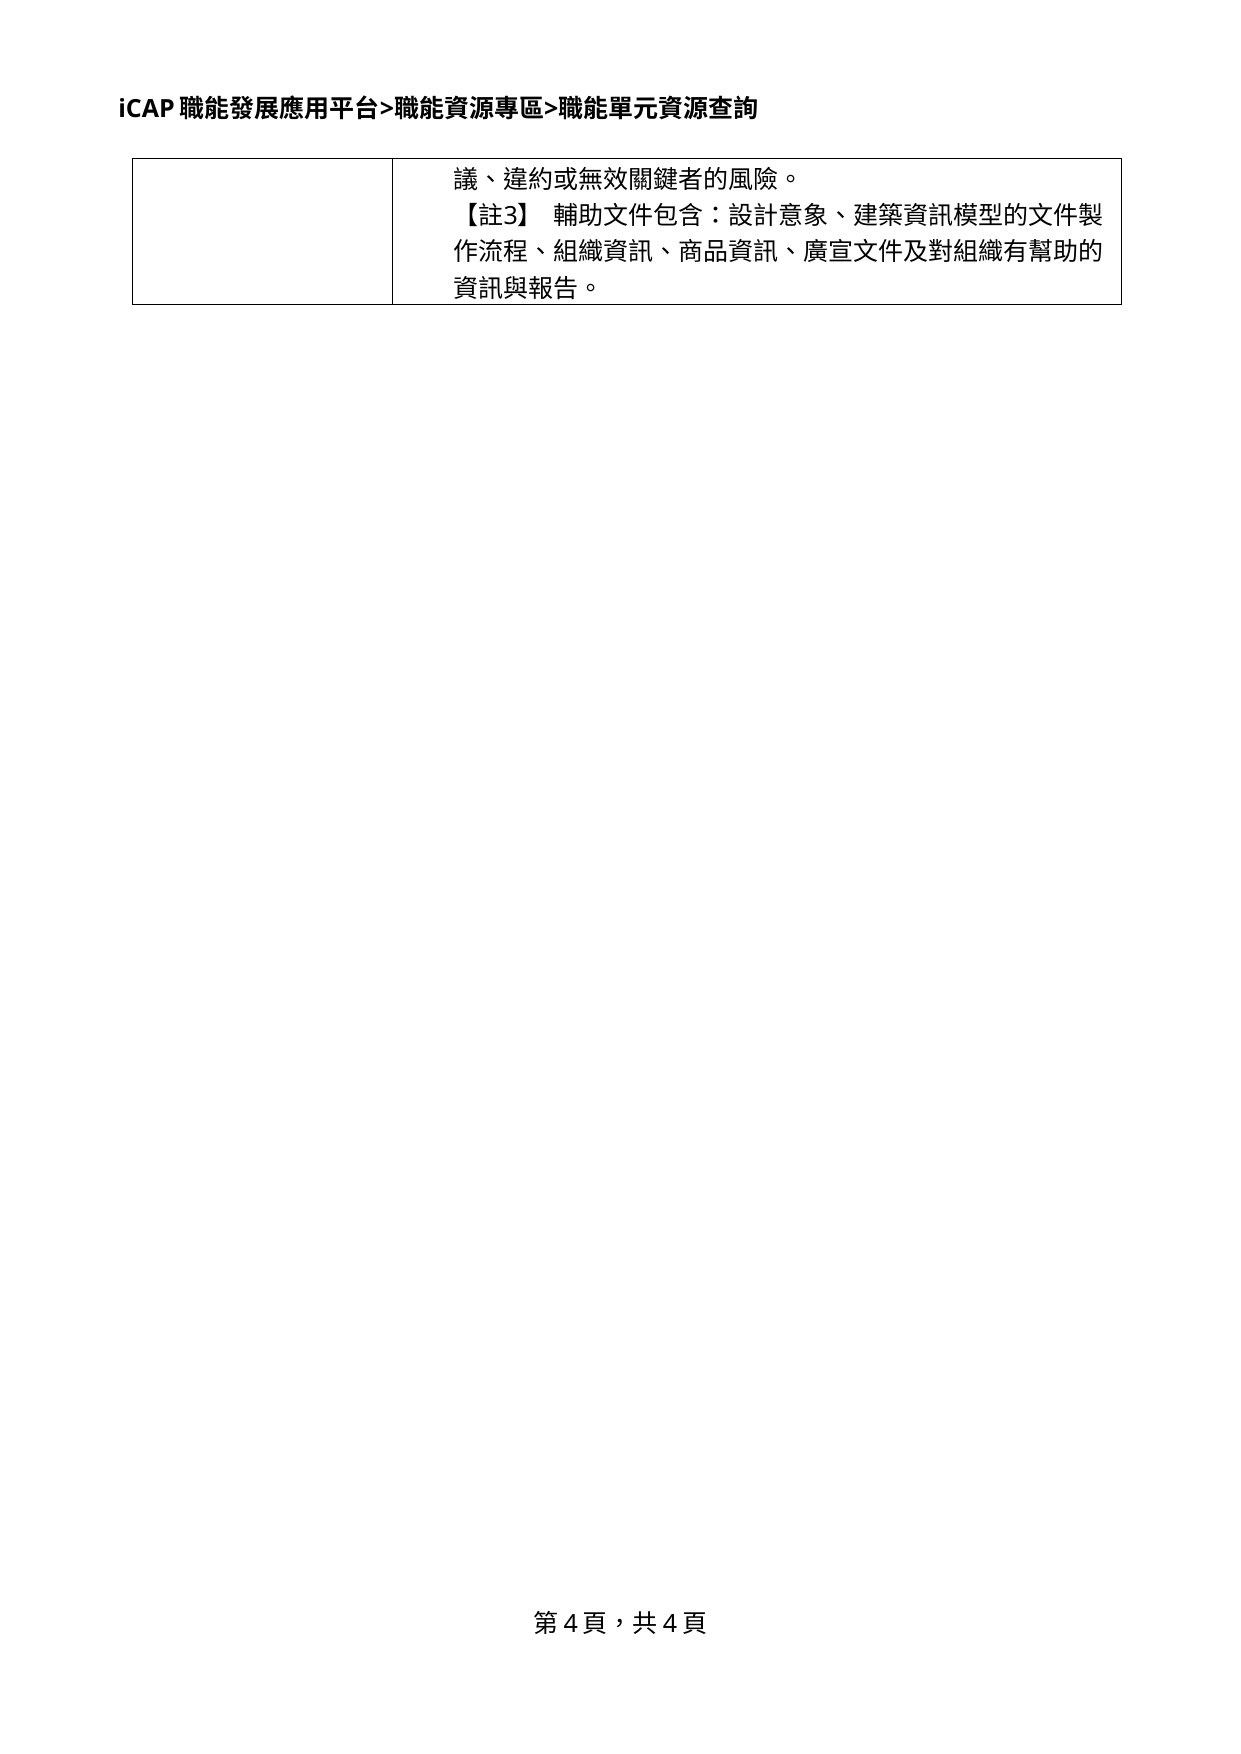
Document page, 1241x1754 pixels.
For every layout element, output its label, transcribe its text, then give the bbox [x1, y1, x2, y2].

table_cell 議、違約或無效關鍵者的風險。 輔助文件包含：設計意象、建築資訊模型的文件製作流程、組織資訊、商品資訊、廣宣文件及對組織有幫助的資訊與報告。 [393, 159, 1121, 304]
table_cell [133, 159, 392, 304]
